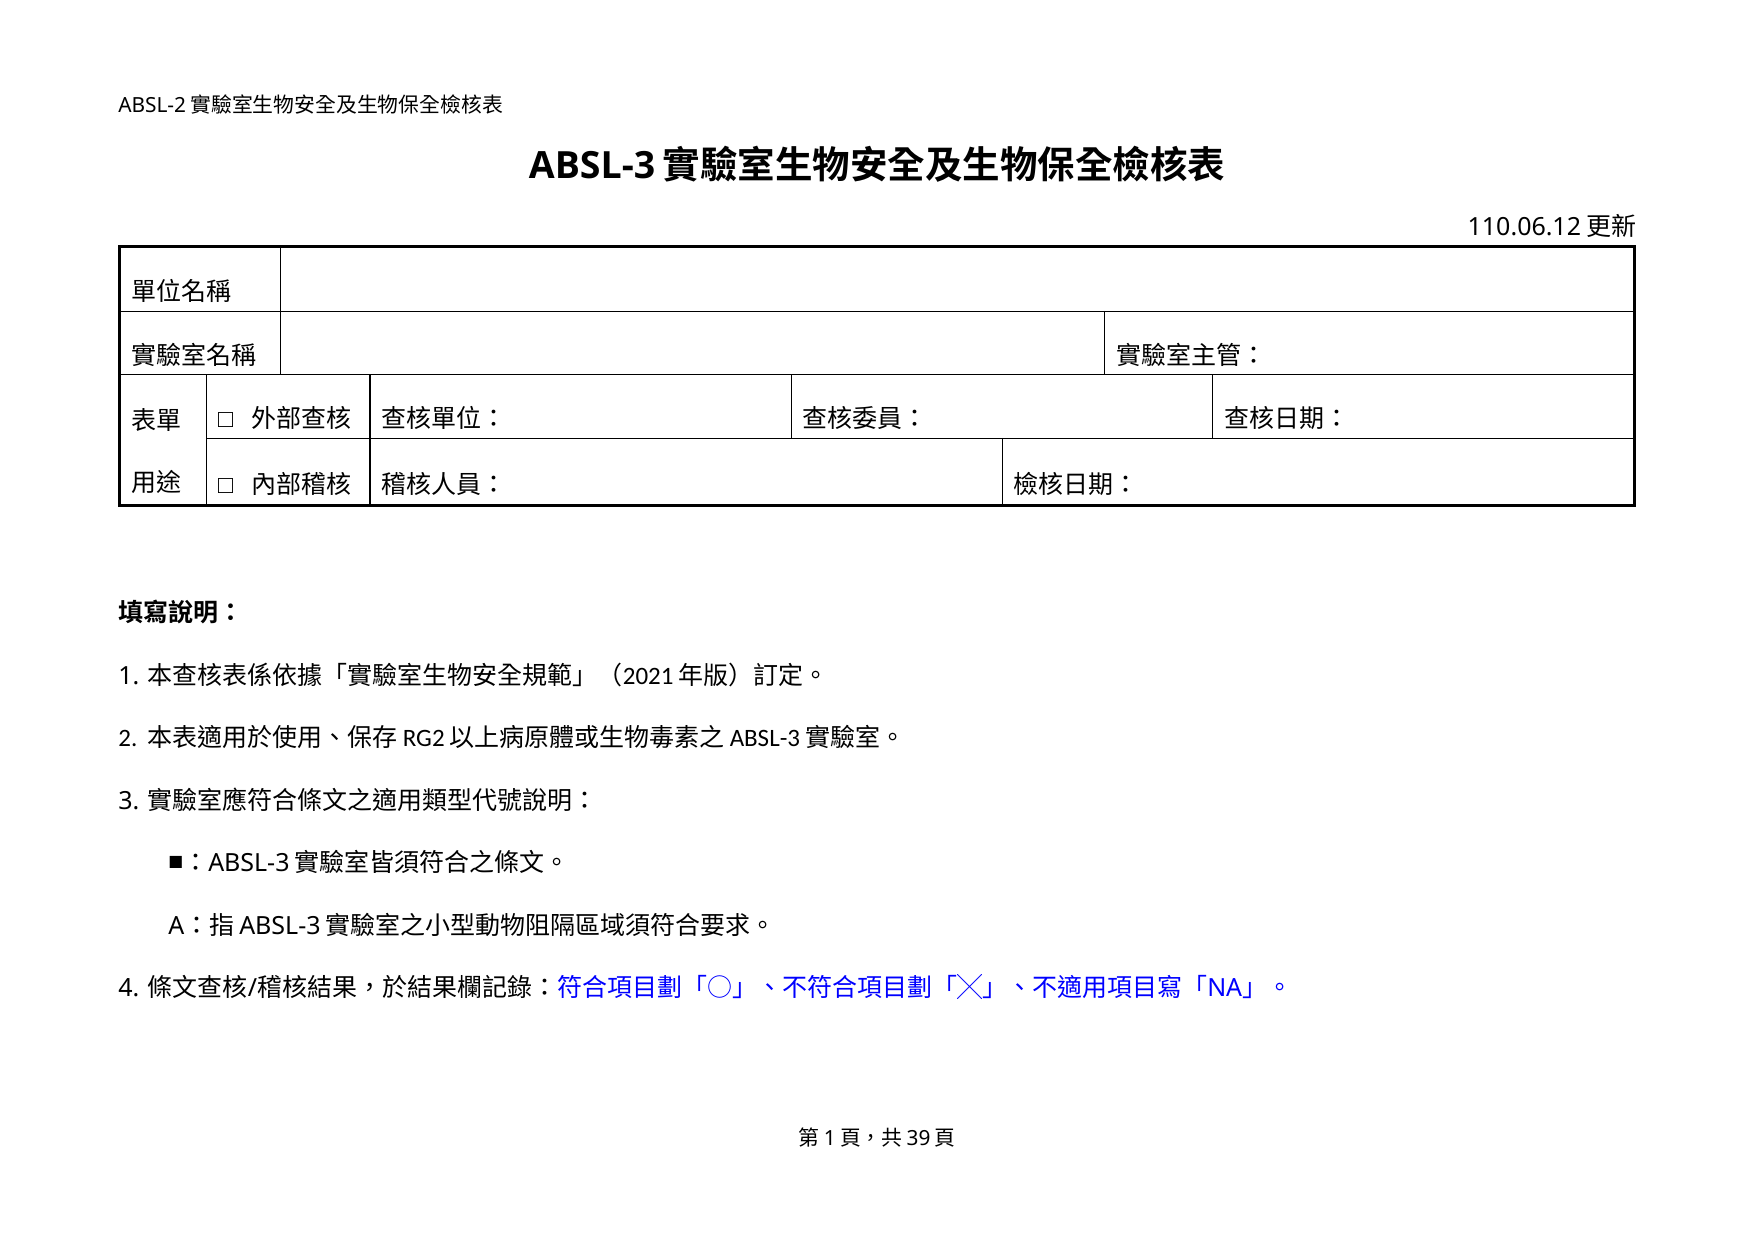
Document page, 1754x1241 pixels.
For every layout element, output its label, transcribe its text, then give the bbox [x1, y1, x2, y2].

list 本查核表係依據「實驗室生物安全規範」（2021年版）訂定。 [118, 632, 1636, 694]
list 條文查核/稽核結果，於結果欄記錄：符合項目劃「○」、不符合項目劃「╳」、不適用項目寫「NA」。 [118, 944, 1636, 1007]
table_header [281, 248, 1633, 311]
table_cell 外部查核 [207, 375, 369, 438]
table_cell 表單用途 [121, 375, 206, 503]
list 實驗室應符合條文之適用類型代號說明： [118, 757, 1636, 819]
text 填寫說明： [118, 569, 1636, 632]
text A：指ABSL-3實驗室之小型動物阻隔區域須符合要求。 [168, 882, 1636, 944]
text ABSL-3實驗室生物安全及生物保全檢核表 [118, 120, 1636, 183]
table_cell 查核日期： [1213, 375, 1633, 438]
table_cell 查核委員： [792, 375, 1212, 438]
table_header 單位名稱 [121, 248, 280, 311]
table_cell 實驗室主管： [1105, 312, 1633, 374]
list 本表適用於使用、保存RG2以上病原體或生物毒素之ABSL-3實驗室。 [118, 694, 1636, 757]
table_cell 實驗室名稱 [121, 312, 280, 374]
table_cell 內部稽核 [207, 439, 369, 503]
text 110.06.12更新 [118, 183, 1636, 245]
text ■：ABSL-3實驗室皆須符合之條文。 [168, 819, 1636, 882]
table_cell 檢核日期： [1003, 439, 1633, 503]
table_cell [281, 312, 1104, 374]
table_cell 查核單位： [371, 375, 791, 438]
table_cell 稽核人員： [371, 439, 1002, 503]
